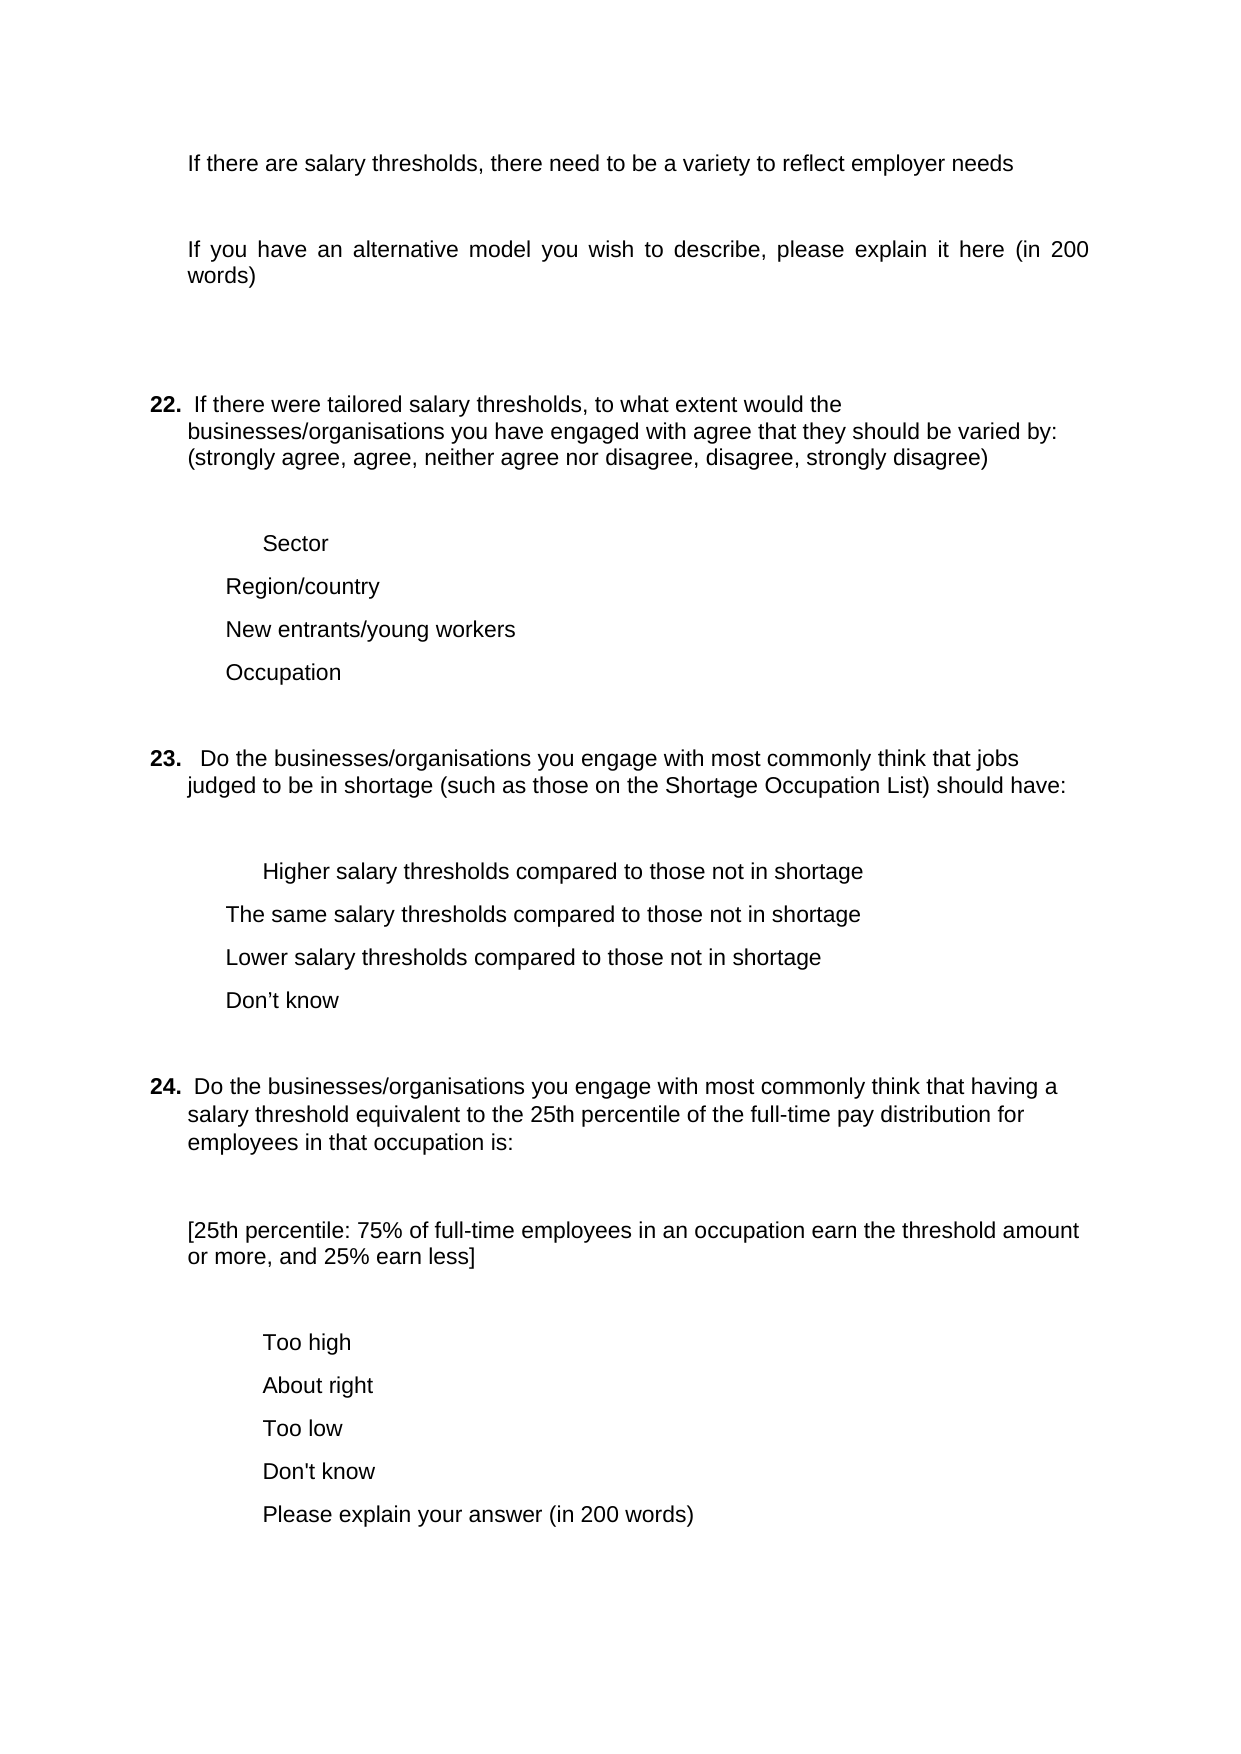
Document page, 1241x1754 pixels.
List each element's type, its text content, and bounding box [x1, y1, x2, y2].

list Too high [187, 1329, 1090, 1356]
list Do the businesses/organisations you engage with most commonly think that jobs judged to be in shortage (such as those on the Shortage Occupation List) should have: [150, 745, 1090, 798]
list New entrants/young workers [187, 616, 1090, 643]
list About right [187, 1372, 1090, 1399]
list Sector [187, 530, 1090, 557]
list If there are salary thresholds, there need to be a variety to reflect employer needs [187, 150, 1090, 176]
list Lower salary thresholds compared to those not in shortage [187, 944, 1090, 970]
list Please explain your answer (in 200 words) [187, 1501, 1090, 1528]
list Too low [187, 1415, 1090, 1442]
list Region/country [187, 573, 1090, 599]
list Do the businesses/organisations you engage with most commonly think that having a salary threshold equivalent to the 25th percentile of the full-time pay distribution for employees in that occupation is: [150, 1073, 1090, 1155]
list [25th percentile: 75% of full-time employees in an occupation earn the threshold amount or more, and 25% earn less] [187, 1217, 1090, 1269]
list Don't know [187, 1458, 1090, 1485]
list Don’t know [187, 987, 1090, 1013]
list The same salary thresholds compared to those not in shortage [187, 901, 1090, 927]
list Higher salary thresholds compared to those not in shortage [187, 858, 1090, 884]
list If you have an alternative model you wish to describe, please explain it here (in 200 words) [187, 236, 1090, 289]
list If there were tailored salary thresholds, to what extent would the businesses/organisations you have engaged with agree that they should be varied by: (strongly agree, agree, neither agree nor disagree, disagree, strongly disagree) [150, 391, 1090, 471]
list Occupation [187, 659, 1090, 686]
